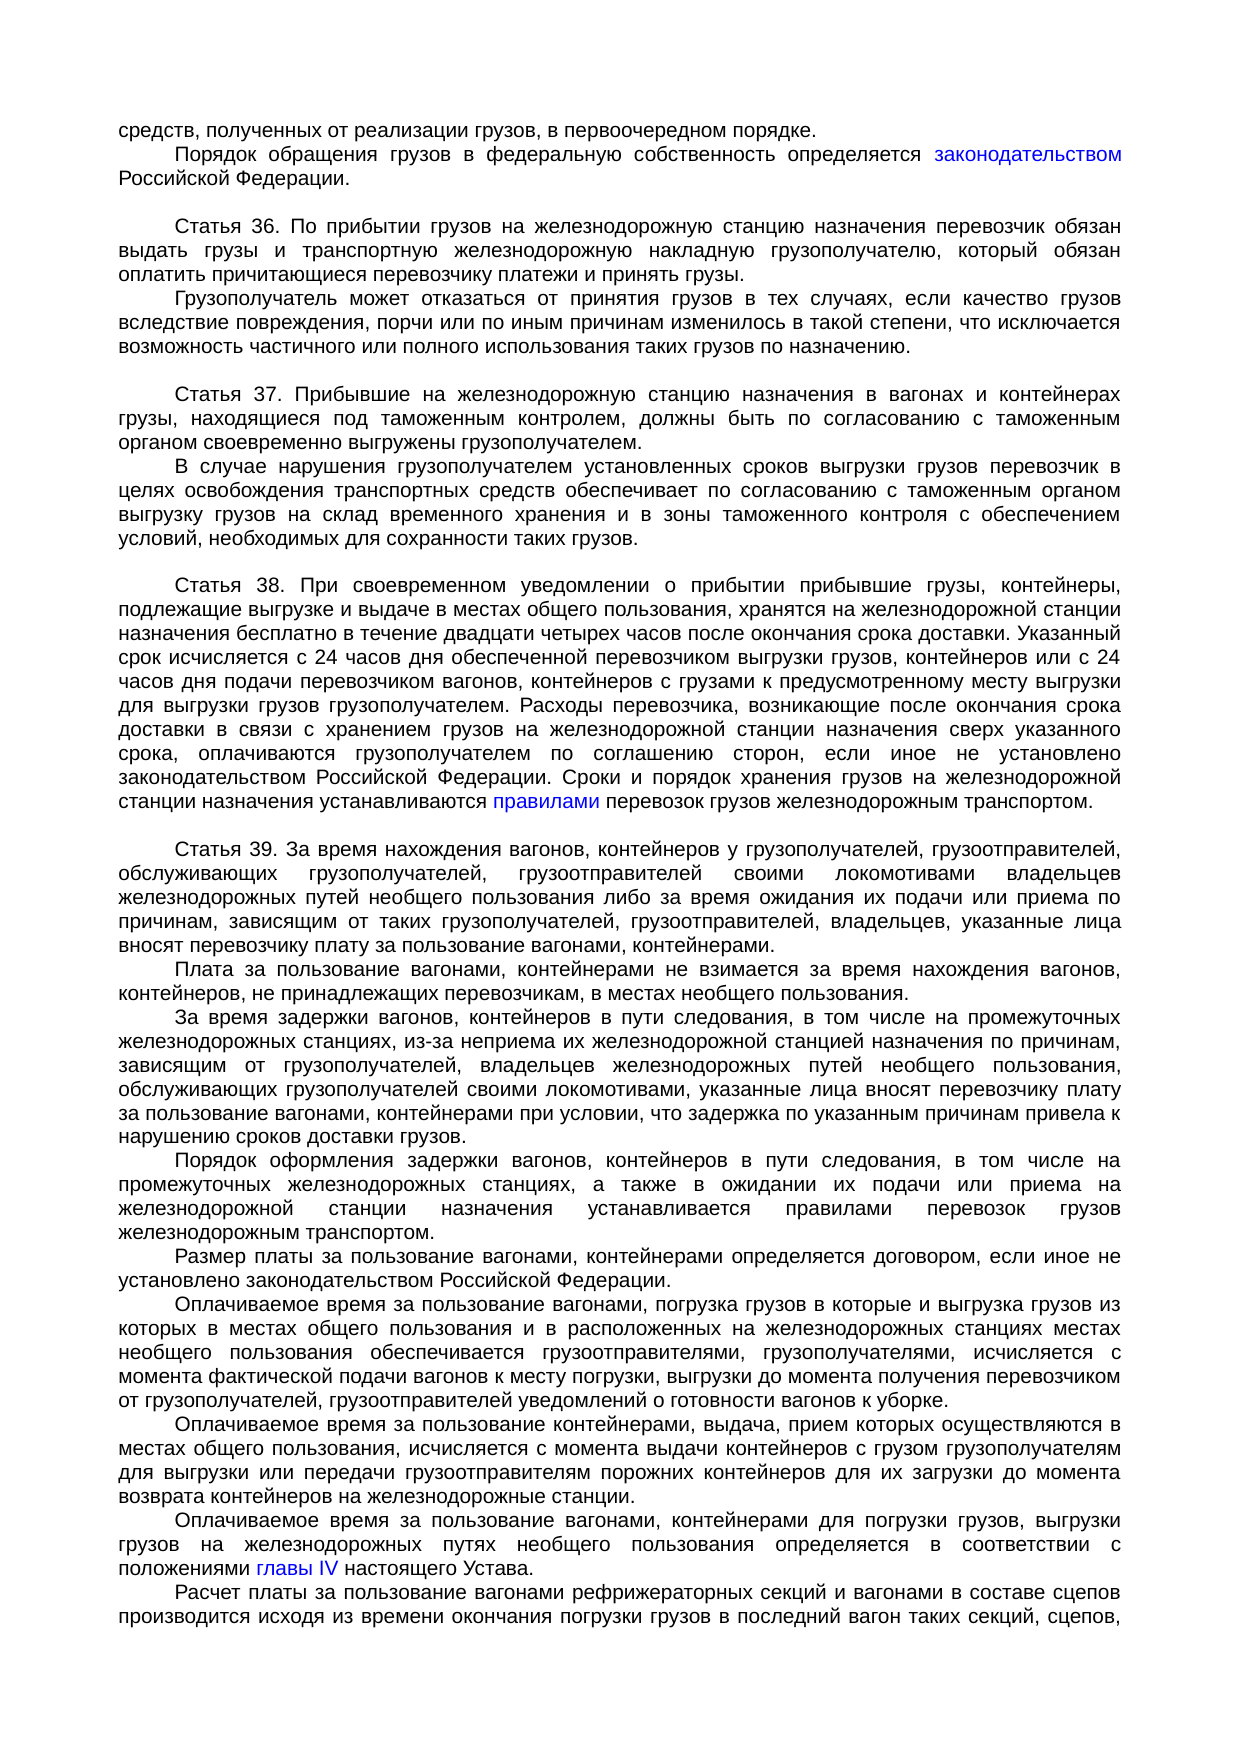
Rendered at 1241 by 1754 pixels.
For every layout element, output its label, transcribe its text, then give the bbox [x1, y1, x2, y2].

list Статья 38. При своевременном уведомлении о прибытии прибывшие грузы, контейнеры, подлежащие выгрузке и выдаче в местах общего пользования, хранятся на железнодорожной станции назначения бесплатно в течение двадцати четырех часов после окончания срока доставки. Указанный срок исчисляется с 24 часов дня обеспеченной перевозчиком выгрузки грузов, контейнеров или с 24 часов дня подачи перевозчиком вагонов, контейнеров с грузами к предусмотренному месту выгрузки для выгрузки грузов грузополучателем. Расходы перевозчика, возникающие после окончания срока доставки в связи с хранением грузов на железнодорожной станции назначения сверх указанного срока, оплачиваются грузополучателем по соглашению сторон, если иное не установлено законодательством Российской Федерации. Сроки и порядок хранения грузов на железнодорожной станции назначения устанавливаются правилами перевозок грузов железнодорожным транспортом. [118, 573, 1122, 813]
list Статья 37. Прибывшие на железнодорожную станцию назначения в вагонах и контейнерах грузы, находящиеся под таможенным контролем, должны быть по согласованию с таможенным органом своевременно выгружены грузополучателем. [118, 382, 1122, 453]
list Статья 36. По прибытии грузов на железнодорожную станцию назначения перевозчик обязан выдать грузы и транспортную железнодорожную накладную грузополучателю, который обязан оплатить причитающиеся перевозчику платежи и принять грузы. [118, 214, 1122, 286]
list Порядок оформления задержки вагонов, контейнеров в пути следования, в том числе на промежуточных железнодорожных станциях, а также в ожидании их подачи или приема на железнодорожной станции назначения устанавливается правилами перевозок грузов железнодорожным транспортом. [118, 1148, 1122, 1244]
list Размер платы за пользование вагонами, контейнерами определяется договором, если иное не установлено законодательством Российской Федерации. [118, 1244, 1122, 1292]
list Грузополучатель может отказаться от принятия грузов в тех случаях, если качество грузов вследствие повреждения, порчи или по иным причинам изменилось в такой степени, что исключается возможность частичного или полного использования таких грузов по назначению. [118, 286, 1122, 358]
list В случае нарушения грузополучателем установленных сроков выгрузки грузов перевозчик в целях освобождения транспортных средств обеспечивает по согласованию с таможенным органом выгрузку грузов на склад временного хранения и в зоны таможенного контроля с обеспечением условий, необходимых для сохранности таких грузов. [118, 453, 1122, 549]
list Оплачиваемое время за пользование вагонами, погрузка грузов в которые и выгрузка грузов из которых в местах общего пользования и в расположенных на железнодорожных станциях местах необщего пользования обеспечивается грузоотправителями, грузополучателями, исчисляется с момента фактической подачи вагонов к месту погрузки, выгрузки до момента получения перевозчиком от грузополучателей, грузоотправителей уведомлений о готовности вагонов к уборке. [118, 1292, 1122, 1412]
list Плата за пользование вагонами, контейнерами не взимается за время нахождения вагонов, контейнеров, не принадлежащих перевозчикам, в местах необщего пользования. [118, 957, 1122, 1004]
list Расчет платы за пользование вагонами рефрижераторных секций и вагонами в составе сцепов производится исходя из времени окончания погрузки грузов в последний вагон таких секций, сцепов, [118, 1579, 1122, 1627]
list средств, полученных от реализации грузов, в первоочередном порядке. [118, 118, 1122, 142]
list Статья 39. За время нахождения вагонов, контейнеров у грузополучателей, грузоотправителей, обслуживающих грузополучателей, грузоотправителей своими локомотивами владельцев железнодорожных путей необщего пользования либо за время ожидания их подачи или приема по причинам, зависящим от таких грузополучателей, грузоотправителей, владельцев, указанные лица вносят перевозчику плату за пользование вагонами, контейнерами. [118, 837, 1122, 957]
list За время задержки вагонов, контейнеров в пути следования, в том числе на промежуточных железнодорожных станциях, из-за неприема их железнодорожной станцией назначения по причинам, зависящим от грузополучателей, владельцев железнодорожных путей необщего пользования, обслуживающих грузополучателей своими локомотивами, указанные лица вносят перевозчику плату за пользование вагонами, контейнерами при условии, что задержка по указанным причинам привела к нарушению сроков доставки грузов. [118, 1004, 1122, 1148]
list Оплачиваемое время за пользование вагонами, контейнерами для погрузки грузов, выгрузки грузов на железнодорожных путях необщего пользования определяется в соответствии с положениями главы IV настоящего Устава. [118, 1508, 1122, 1579]
list Оплачиваемое время за пользование контейнерами, выдача, прием которых осуществляются в местах общего пользования, исчисляется с момента выдачи контейнеров с грузом грузополучателям для выгрузки или передачи грузоотправителям порожних контейнеров для их загрузки до момента возврата контейнеров на железнодорожные станции. [118, 1412, 1122, 1508]
list Порядок обращения грузов в федеральную собственность определяется законодательством Российской Федерации. [118, 142, 1122, 190]
